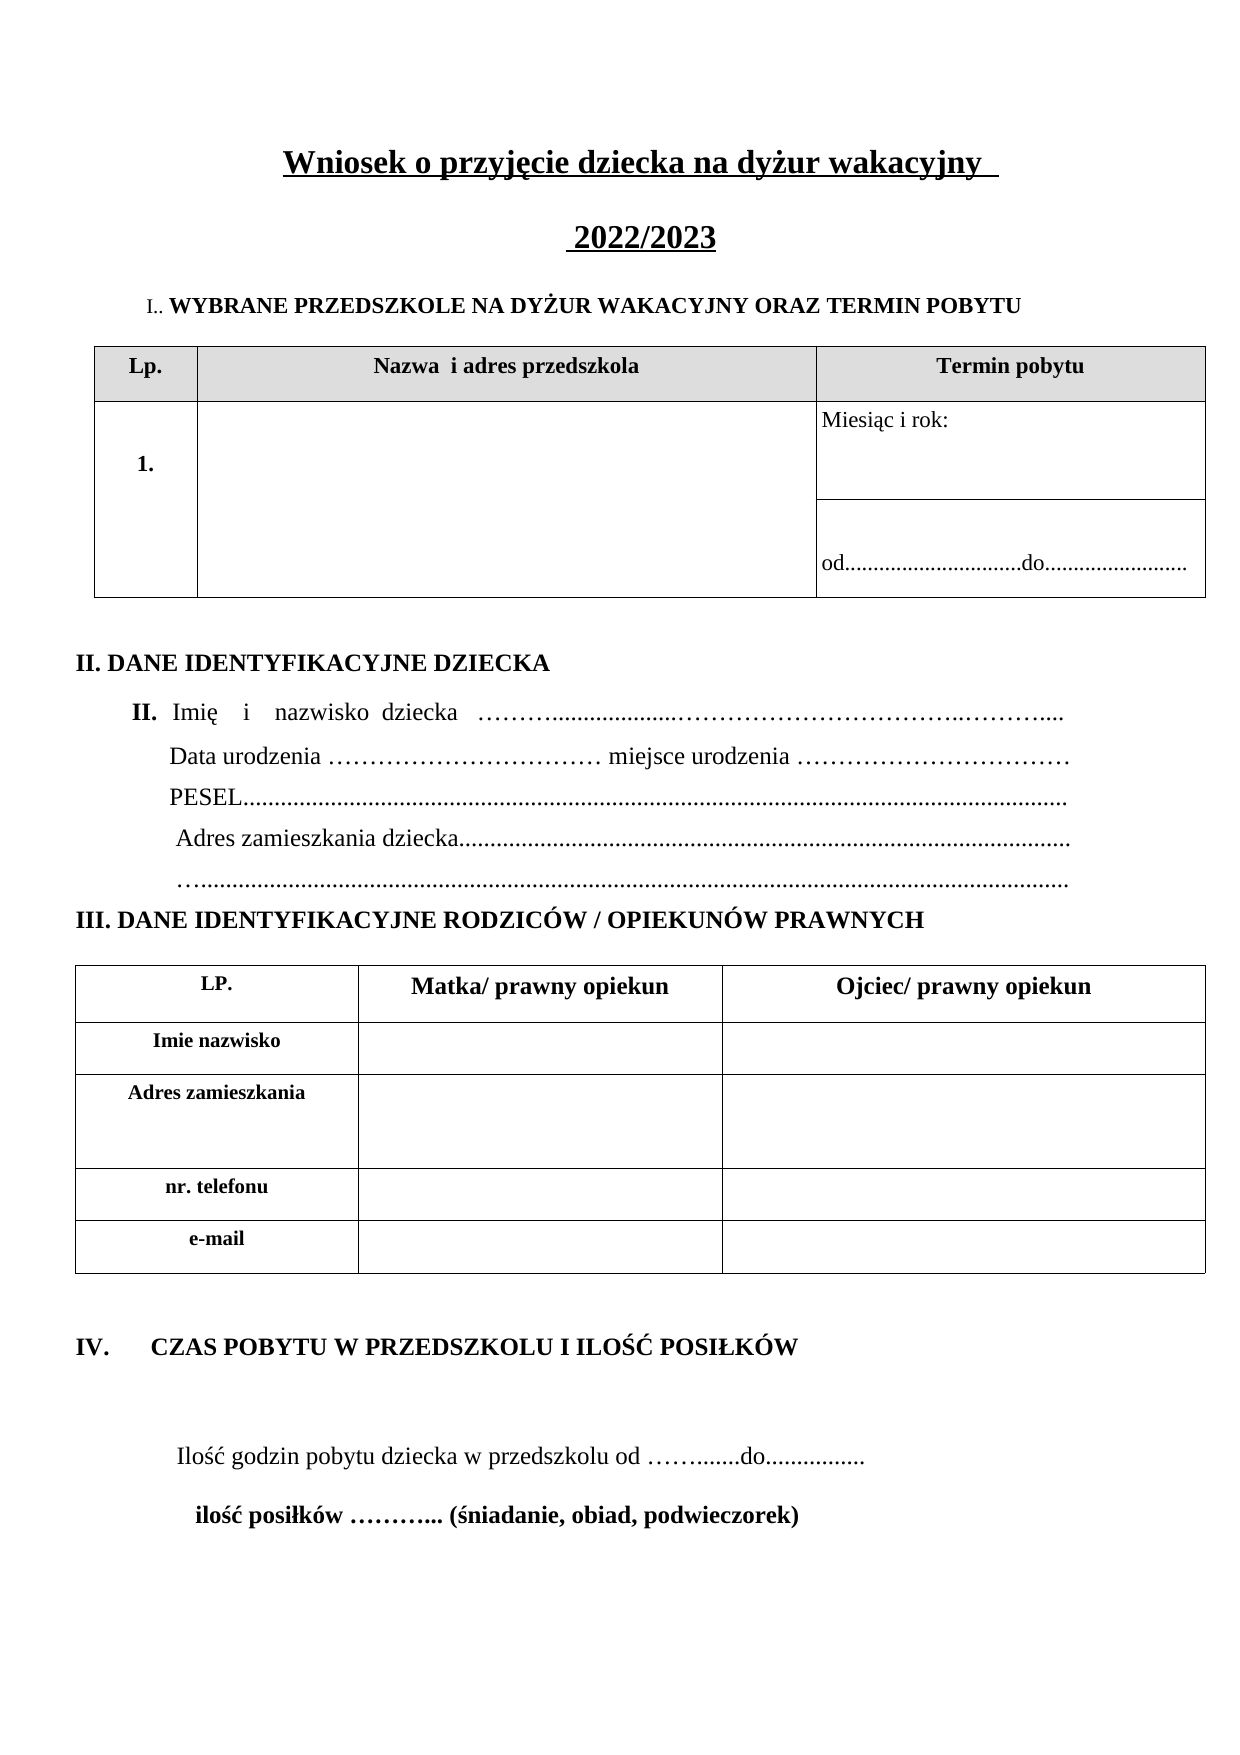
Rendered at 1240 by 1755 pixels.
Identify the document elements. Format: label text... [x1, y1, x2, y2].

table_cell [359, 1023, 722, 1074]
table_cell [359, 1169, 722, 1220]
table_cell [723, 1221, 1205, 1272]
text Ilość godzin pobytu dziecka w przedszkolu od …….......do................ [145, 1441, 1104, 1469]
text II. DANE IDENTYFIKACYJNE DZIECKA [75, 648, 1205, 677]
text PESEL.................................................................................................................................... [75, 782, 1205, 811]
text I.. WYBRANE PRZEDSZKOLE NA DYŻUR WAKACYJNY ORAZ TERMIN POBYTU [146, 292, 1206, 318]
table_cell od...............................do......................... [817, 500, 1205, 597]
table_header LP. [76, 966, 358, 1022]
table_cell [723, 1075, 1205, 1168]
table_cell [723, 1023, 1205, 1074]
text Data urodzenia …………………………… miejsce urodzenia …………………………… [75, 741, 1205, 770]
text Adres zamieszkania dziecka.................................................................................................. [75, 823, 1205, 852]
text …........................................................................................................................................... [75, 864, 1205, 893]
table_header Lp. [95, 347, 197, 401]
text II. Imię i nazwisko dziecka ………....................……………………………..……….... [75, 689, 1205, 728]
table_cell Imie nazwisko [76, 1023, 358, 1074]
table_cell Adres zamieszkania [76, 1075, 358, 1168]
text 2022/2023 [234, 217, 1048, 255]
table_cell 1. [95, 402, 197, 597]
table_cell [198, 402, 816, 597]
table_header Nazwa i adres przedszkola [198, 347, 816, 401]
table_cell nr. telefonu [76, 1169, 358, 1220]
table_cell Miesiąc i rok: [817, 402, 1205, 499]
text ilość posiłków ………... (śniadanie, obiad, podwieczorek) [145, 1500, 1104, 1529]
table_cell [723, 1169, 1205, 1220]
table_header Matka/ prawny opiekun [359, 966, 722, 1022]
text III. DANE IDENTYFIKACYJNE RODZICÓW / OPIEKUNÓW PRAWNYCH [75, 905, 1205, 934]
list CZAS POBYTU W PRZEDSZKOLU I ILOŚĆ POSIŁKÓW [75, 1332, 1104, 1361]
text Wniosek o przyjęcie dziecka na dyżur wakacyjny [234, 142, 1048, 181]
table_cell e-mail [76, 1221, 358, 1272]
table_cell [359, 1221, 722, 1272]
table_header Termin pobytu [817, 347, 1205, 401]
table_cell [359, 1075, 722, 1168]
table_header Ojciec/ prawny opiekun [723, 966, 1205, 1022]
